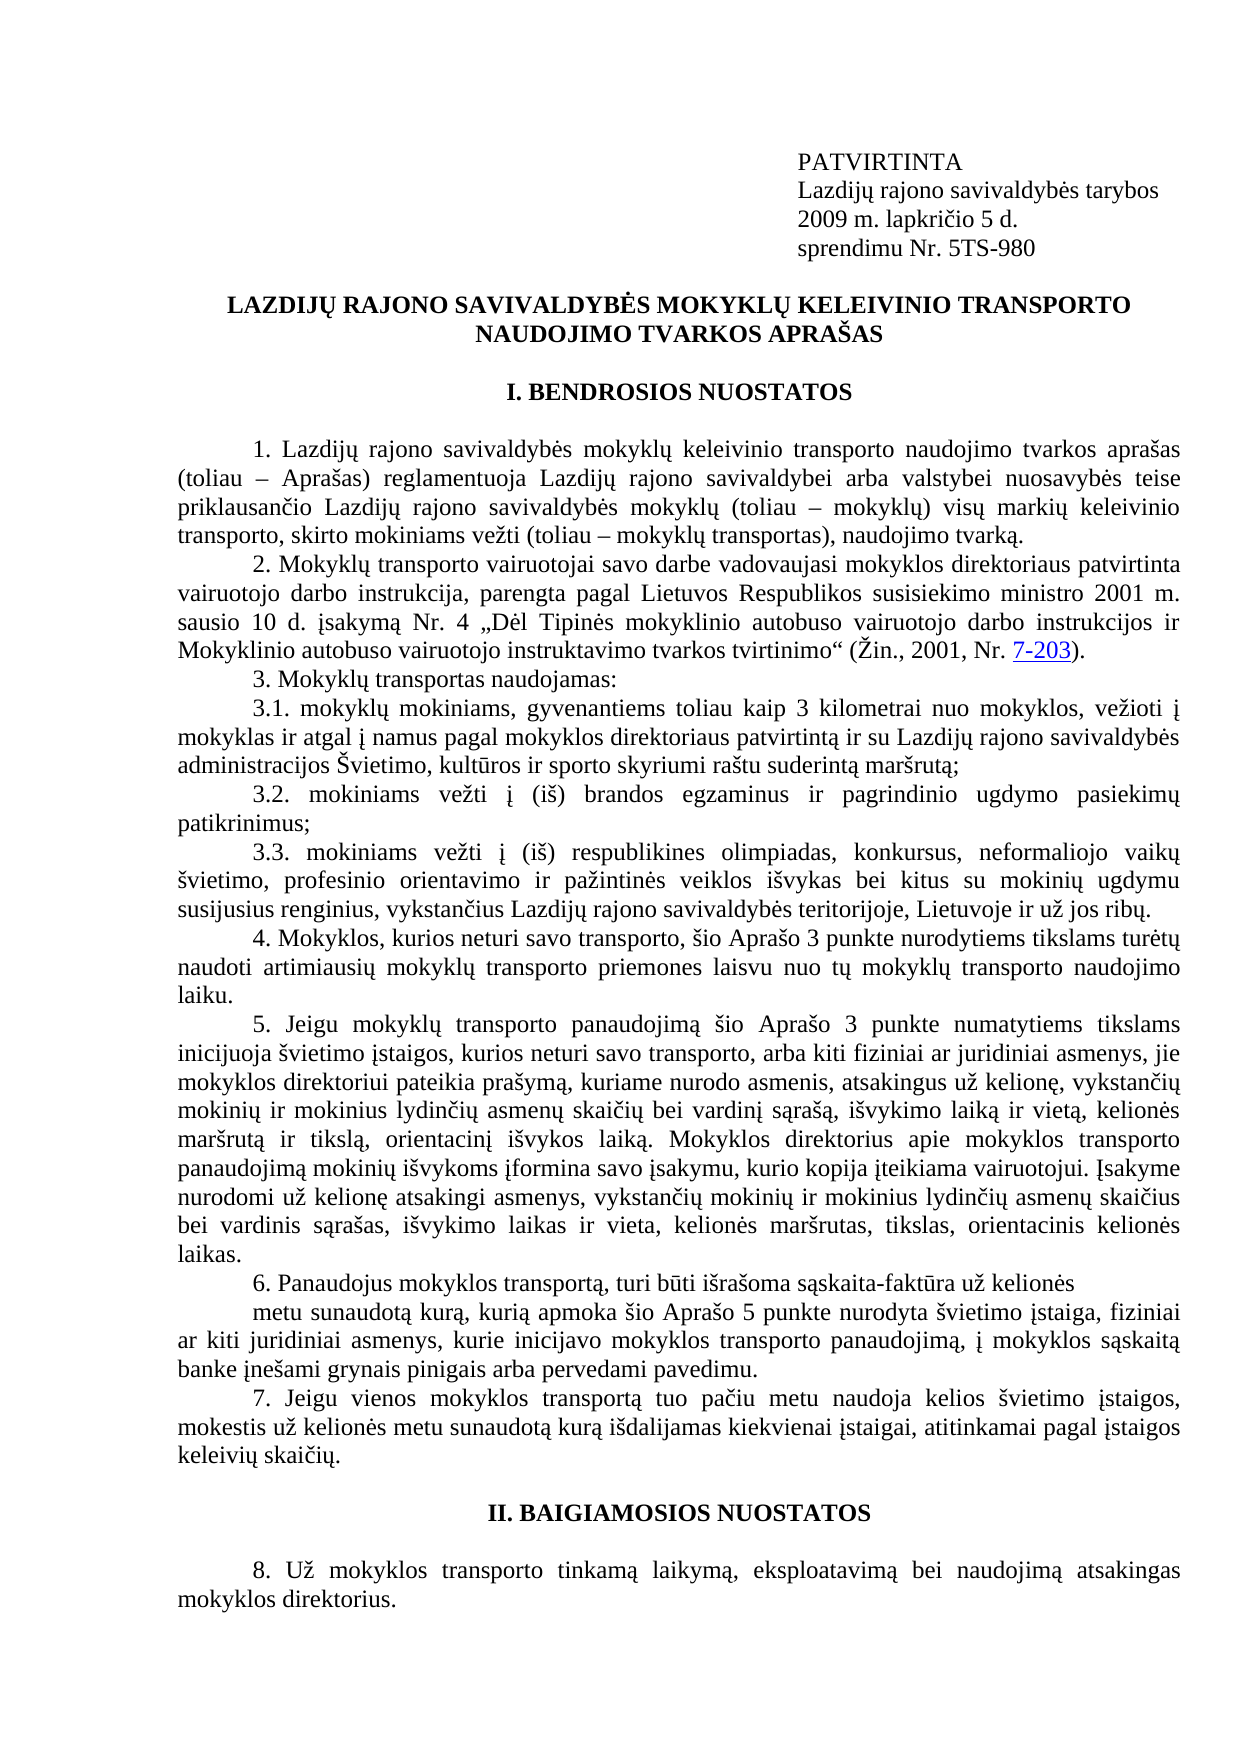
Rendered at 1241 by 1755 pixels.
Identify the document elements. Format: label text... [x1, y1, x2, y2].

text 1. Lazdijų rajono savivaldybės mokyklų keleivinio transporto naudojimo tvarkos aprašas (toliau – Aprašas) reglamentuoja Lazdijų rajono savivaldybei arba valstybei nuosavybės teise priklausančio Lazdijų rajono savivaldybės mokyklų (toliau – mokyklų) visų markių keleivinio transporto, skirto mokiniams vežti (toliau – mokyklų transportas), naudojimo tvarką. [177, 434, 1181, 549]
text 4. Mokyklos, kurios neturi savo transporto, šio Aprašo 3 punkte nurodytiems tikslams turėtų naudoti artimiausių mokyklų transporto priemones laisvu nuo tų mokyklų transporto naudojimo laiku. [177, 923, 1181, 1009]
text 6. Panaudojus mokyklos transportą, turi būti išrašoma sąskaita-faktūra už kelionės [177, 1268, 1181, 1297]
text 3.1. mokyklų mokiniams, gyvenantiems toliau kaip 3 kilometrai nuo mokyklos, vežioti į mokyklas ir atgal į namus pagal mokyklos direktoriaus patvirtintą ir su Lazdijų rajono savivaldybės administracijos Švietimo, kultūros ir sporto skyriumi raštu suderintą maršrutą; [177, 693, 1181, 779]
text 3.2. mokiniams vežti į (iš) brandos egzaminus ir pagrindinio ugdymo pasiekimų patikrinimus; [177, 779, 1181, 837]
text PATVIRTINTA [177, 147, 1181, 176]
text metu sunaudotą kurą, kurią apmoka šio Aprašo 5 punkte nurodyta švietimo įstaiga, fiziniai ar kiti juridiniai asmenys, kurie inicijavo mokyklos transporto panaudojimą, į mokyklos sąskaitą banke įnešami grynais pinigais arba pervedami pavedimu. [177, 1297, 1181, 1383]
text 2. Mokyklų transporto vairuotojai savo darbe vadovaujasi mokyklos direktoriaus patvirtinta vairuotojo darbo instrukcija, parengta pagal Lietuvos Respublikos susisiekimo ministro 2001 m. sausio 10 d. įsakymą Nr. 4 „Dėl Tipinės mokyklinio autobuso vairuotojo darbo instrukcijos ir Mokyklinio autobuso vairuotojo instruktavimo tvarkos tvirtinimo“ (Žin., 2001, Nr. 7-203). [177, 549, 1181, 664]
text LAZDIJŲ RAJONO SAVIVALDYBĖS MOKYKLŲ KELEIVINIO TRANSPORTO NAUDOJIMO TVARKOS APRAŠAS [177, 291, 1181, 348]
text II. BAIGIAMOSIOS NUOSTATOS [177, 1498, 1181, 1527]
text sprendimu Nr. 5TS-980 [177, 233, 1181, 262]
text 3. Mokyklų transportas naudojamas: [177, 664, 1181, 693]
text I. BENDROSIOS NUOSTATOS [177, 377, 1181, 406]
text 2009 m. lapkričio 5 d. [177, 204, 1181, 233]
text 7. Jeigu vienos mokyklos transportą tuo pačiu metu naudoja kelios švietimo įstaigos, mokestis už kelionės metu sunaudotą kurą išdalijamas kiekvienai įstaigai, atitinkamai pagal įstaigos keleivių skaičių. [177, 1383, 1181, 1469]
text Lazdijų rajono savivaldybės tarybos [177, 176, 1181, 204]
text 3.3. mokiniams vežti į (iš) respublikines olimpiadas, konkursus, neformaliojo vaikų švietimo, profesinio orientavimo ir pažintinės veiklos išvykas bei kitus su mokinių ugdymu susijusius renginius, vykstančius Lazdijų rajono savivaldybės teritorijoje, Lietuvoje ir už jos ribų. [177, 837, 1181, 923]
text 8. Už mokyklos transporto tinkamą laikymą, eksploatavimą bei naudojimą atsakingas mokyklos direktorius. [177, 1556, 1181, 1613]
text 5. Jeigu mokyklų transporto panaudojimą šio Aprašo 3 punkte numatytiems tikslams inicijuoja švietimo įstaigos, kurios neturi savo transporto, arba kiti fiziniai ar juridiniai asmenys, jie mokyklos direktoriui pateikia prašymą, kuriame nurodo asmenis, atsakingus už kelionę, vykstančių mokinių ir mokinius lydinčių asmenų skaičių bei vardinį sąrašą, išvykimo laiką ir vietą, kelionės maršrutą ir tikslą, orientacinį išvykos laiką. Mokyklos direktorius apie mokyklos transporto panaudojimą mokinių išvykoms įformina savo įsakymu, kurio kopija įteikiama vairuotojui. Įsakyme nurodomi už kelionę atsakingi asmenys, vykstančių mokinių ir mokinius lydinčių asmenų skaičius bei vardinis sąrašas, išvykimo laikas ir vieta, kelionės maršrutas, tikslas, orientacinis kelionės laikas. [177, 1009, 1181, 1268]
